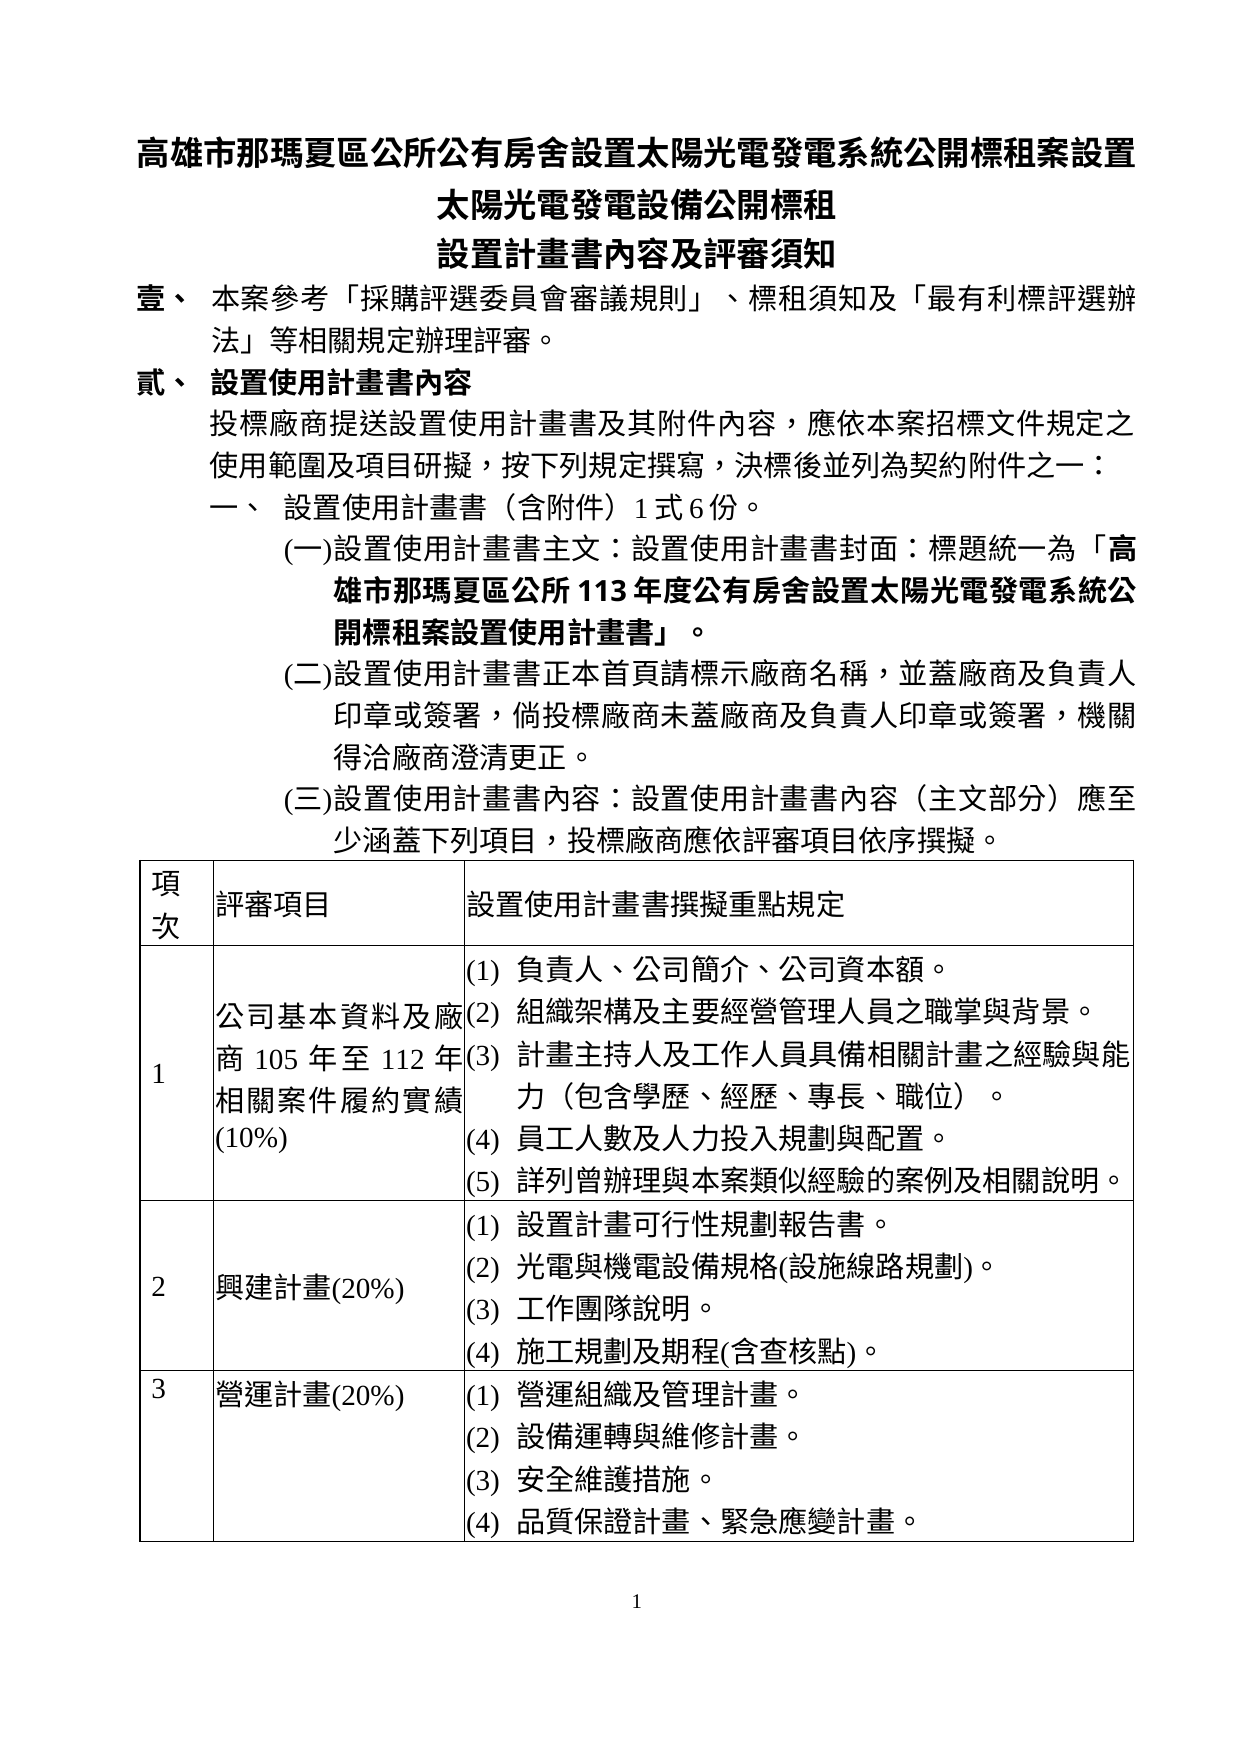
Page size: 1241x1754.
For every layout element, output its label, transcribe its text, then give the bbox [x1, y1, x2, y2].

list 設置使用計畫書內容 [136, 360, 1137, 401]
list 設置使用計畫書（含附件）1式6份。 [209, 485, 1137, 526]
list 設置使用計畫書正本首頁請標示廠商名稱，並蓋廠商及負責人印章或簽署，倘投標廠商未蓋廠商及負責人印章或簽署，機關得洽廠商澄清更正。 [283, 651, 1137, 776]
table_cell 營運組織及管理計畫。 設備運轉與維修計畫。 安全維護措施。 品質保證計畫、緊急應變計畫。 結構損壞及漏水保固計畫。 [465, 1371, 1133, 1541]
table_cell 3 [141, 1371, 213, 1541]
text 高雄市那瑪夏區公所公有房舍設置太陽光電發電系統公開標租案設置太陽光電發電設備公開標租 [136, 124, 1137, 228]
table_cell 設置計畫可行性規劃報告書。 光電與機電設備規格(設施線路規劃)。 工作團隊說明。 施工規劃及期程(含查核點)。 [465, 1201, 1133, 1370]
table_cell 2 [141, 1201, 213, 1370]
table_cell 1 [141, 946, 213, 1200]
table_header 評審項目 [214, 861, 464, 945]
text 投標廠商提送設置使用計畫書及其附件內容，應依本案招標文件規定之使用範圍及項目研擬，按下列規定撰寫，決標後並列為契約附件之一： [209, 401, 1137, 485]
table_cell 負責人、公司簡介、公司資本額。 組織架構及主要經營管理人員之職掌與背景。 計畫主持人及工作人員具備相關計畫之經驗與能力（包含學歷、經歷、專長、職位）。 員工人數及人力投入規劃與配置。 詳列曾辦理與本案類似經驗的案例及相關說明。 [465, 946, 1133, 1200]
list 本案參考「採購評選委員會審議規則」、標租須知及「最有利標評選辦法」等相關規定辦理評審。 [136, 276, 1137, 360]
text 設置計畫書內容及評審須知 [136, 228, 1137, 276]
table_header 設置使用計畫書撰擬重點規定 [465, 861, 1133, 945]
table_cell 營運計畫(20%) [214, 1371, 464, 1541]
table_header 項次 [141, 861, 213, 945]
list 設置使用計畫書內容：設置使用計畫書內容（主文部分）應至少涵蓋下列項目，投標廠商應依評審項目依序撰擬。 [283, 776, 1137, 860]
table_cell 興建計畫(20%) [214, 1201, 464, 1370]
list 設置使用計畫書主文：設置使用計畫書封面：標題統一為「高雄市那瑪夏區公所113年度公有房舍設置太陽光電發電系統公開標租案設置使用計畫書」。 [283, 526, 1137, 651]
table_cell 公司基本資料及廠商105年至112年相關案件履約實績(10%) [214, 946, 464, 1200]
